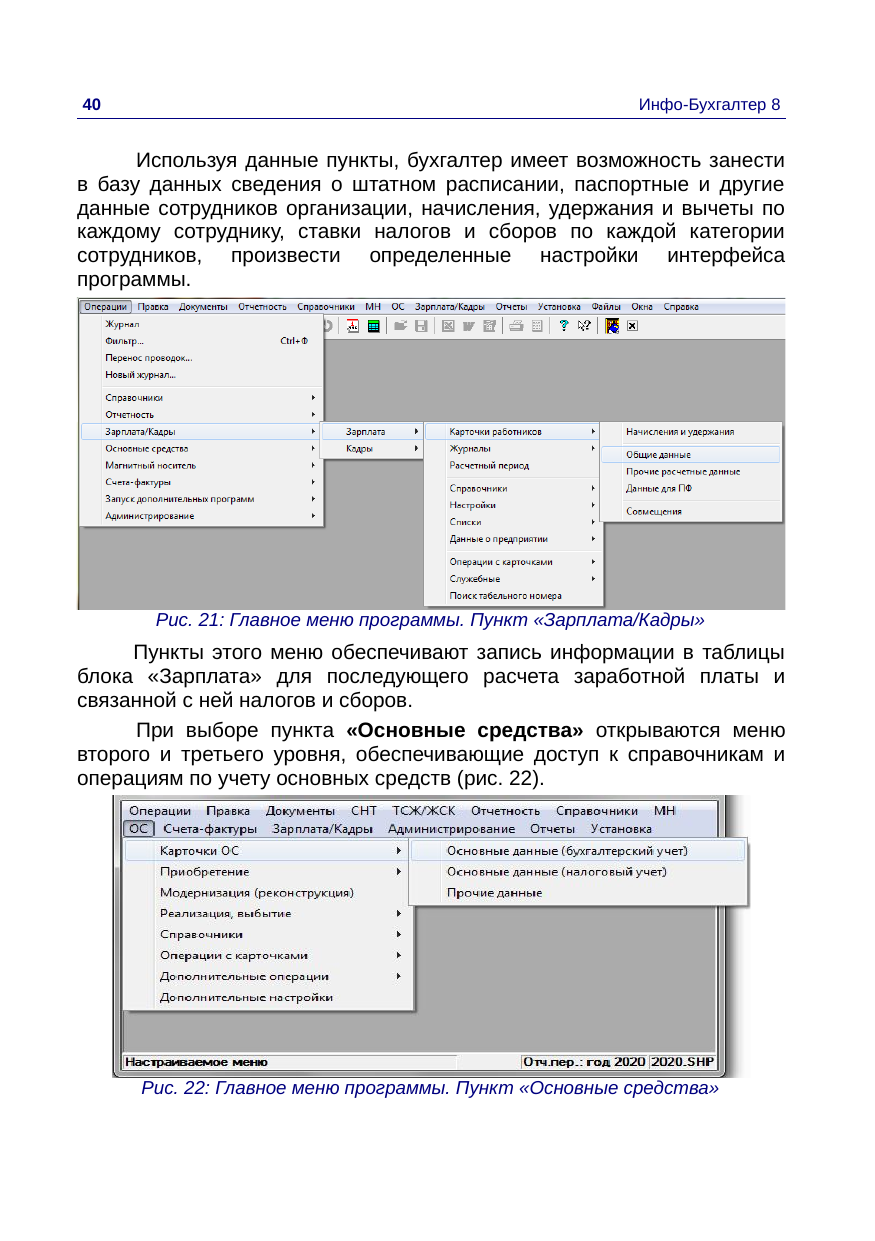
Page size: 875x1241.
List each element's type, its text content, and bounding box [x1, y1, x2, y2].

text Рис. 22: Главное меню программы. Пункт «Основные средства» [84, 808, 778, 1099]
text Рис. 21: Главное меню программы. Пункт «Зарплата/Кадры» [77, 610, 786, 631]
text Пункты этого меню обеспечивают запись информации в таблицы блока «Зарплата» для последующего расчета заработной платы и связанной с ней налогов и сборов. [77, 631, 786, 712]
text При выборе пункта «Основные средства» открываются меню второго и третьего уровня, обеспечивающие доступ к справочникам и операциям по учету основных средств (рис. 22). [77, 718, 786, 790]
text Используя данные пункты, бухгалтер имеет возможность занести в базу данных сведения о штатном расписании, паспортные и другие данные сотрудников организации, начисления, удержания и вычеты по каждому сотруднику, ставки налогов и сборов по каждой категории сотрудников, произвести определенные настройки интерфейса программы. [77, 147, 786, 291]
picture [76, 297, 786, 610]
picture [112, 795, 751, 1078]
